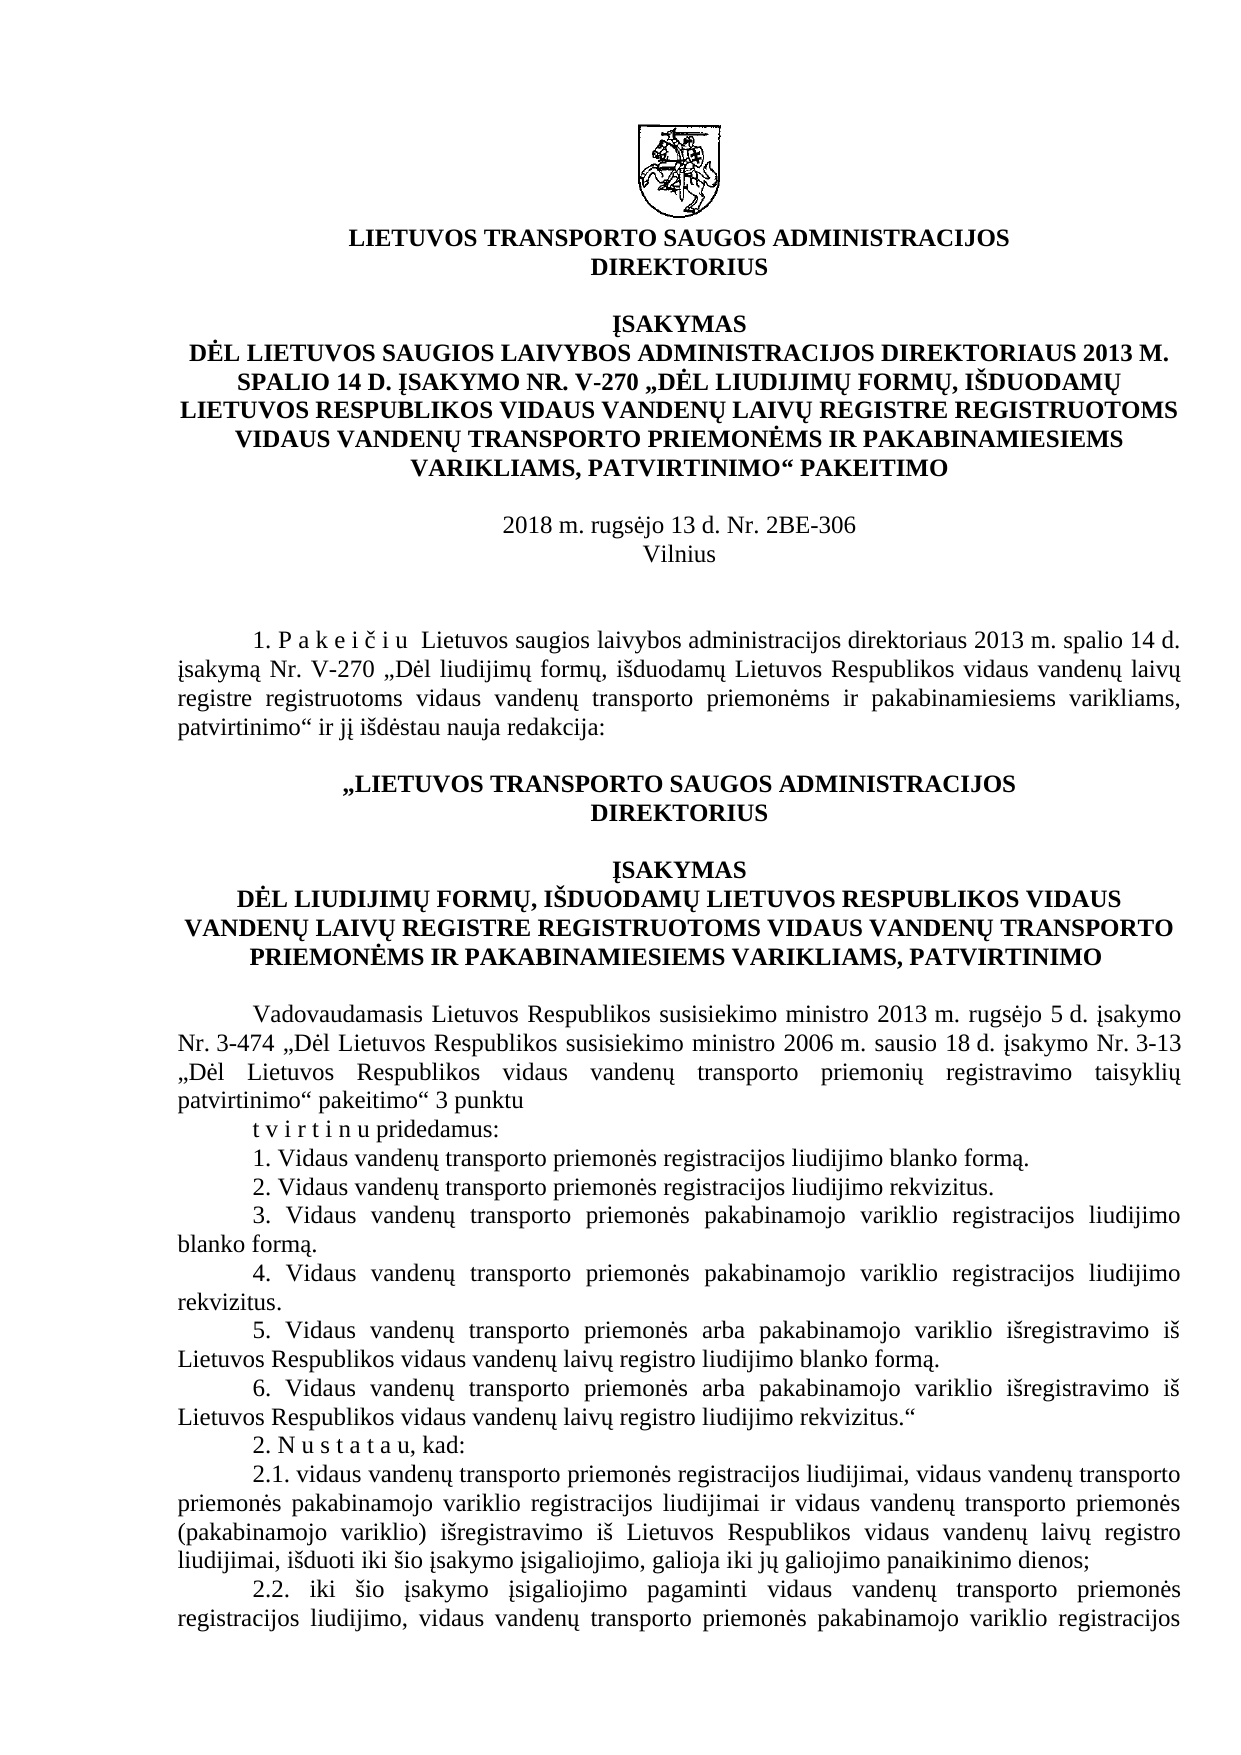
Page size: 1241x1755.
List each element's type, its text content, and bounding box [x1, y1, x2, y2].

text 4. Vidaus vandenų transporto priemonės pakabinamojo variklio registracijos liudijimo rekvizitus. [177, 1258, 1181, 1315]
text 2. Vidaus vandenų transporto priemonės registracijos liudijimo rekvizitus. [177, 1172, 1181, 1200]
text 3. Vidaus vandenų transporto priemonės pakabinamojo variklio registracijos liudijimo blanko formą. [177, 1200, 1181, 1258]
text DIREKTORIUS [177, 252, 1181, 280]
text ĮSAKYMAS [177, 855, 1181, 884]
text 2.1. vidaus vandenų transporto priemonės registracijos liudijimai, vidaus vandenų transporto priemonės pakabinamojo variklio registracijos liudijimai ir vidaus vandenų transporto priemonės (pakabinamojo variklio) išregistravimo iš Lietuvos Respublikos vidaus vandenų laivų registro liudijimai, išduoti iki šio įsakymo įsigaliojimo, galioja iki jų galiojimo panaikinimo dienos; [177, 1459, 1181, 1574]
text 1. Vidaus vandenų transporto priemonės registracijos liudijimo blanko formą. [177, 1143, 1181, 1172]
text Vadovaudamasis Lietuvos Respublikos susisiekimo ministro 2013 m. rugsėjo 5 d. įsakymo Nr. 3-474 „Dėl Lietuvos Respublikos susisiekimo ministro 2006 m. sausio 18 d. įsakymo Nr. 3-13 „Dėl Lietuvos Respublikos vidaus vandenų transporto priemonių registravimo taisyklių patvirtinimo“ pakeitimo“ 3 punktu [177, 999, 1181, 1114]
text Vilnius [177, 539, 1181, 568]
text 2018 m. rugsėjo 13 d. Nr. 2BE-306 [177, 510, 1181, 539]
text t v i r t i n u pridedamus: [177, 1114, 1181, 1143]
text 5. Vidaus vandenų transporto priemonės arba pakabinamojo variklio išregistravimo iš Lietuvos Respublikos vidaus vandenų laivų registro liudijimo blanko formą. [177, 1315, 1181, 1373]
text „LIETUVOS TRANSPORTO SAUGOS ADMINISTRACIJOS [177, 769, 1181, 798]
text ĮSAKYMAS [177, 309, 1181, 338]
text DĖL LIETUVOS SAUGIOS LAIVYBOS ADMINISTRACIJOS DIREKTORIAUS 2013 M. SPALIO 14 D. ĮSAKYMO NR. V-270 „DĖL LIUDIJIMŲ FORMŲ, IŠDUODAMŲ LIETUVOS RESPUBLIKOS VIDAUS VANDENŲ LAIVŲ REGISTRE REGISTRUOTOMS VIDAUS VANDENŲ TRANSPORTO PRIEMONĖMS IR PAKABINAMIESIEMS VARIKLIAMS, PATVIRTINIMO“ PAKEITIMO [177, 338, 1181, 482]
text 2. N u s t a t a u, kad: [177, 1430, 1181, 1459]
text LIETUVOS TRANSPORTO SAUGOS ADMINISTRACIJOS [177, 223, 1181, 252]
text 1. Pakeičiu Lietuvos saugios laivybos administracijos direktoriaus 2013 m. spalio 14 d. įsakymą Nr. V-270 „Dėl liudijimų formų, išduodamų Lietuvos Respublikos vidaus vandenų laivų registre registruotoms vidaus vandenų transporto priemonėms ir pakabinamiesiems varikliams, patvirtinimo“ ir jį išdėstau nauja redakcija: [177, 625, 1181, 740]
text 6. Vidaus vandenų transporto priemonės arba pakabinamojo variklio išregistravimo iš Lietuvos Respublikos vidaus vandenų laivų registro liudijimo rekvizitus.“ [177, 1373, 1181, 1430]
text DĖL LIUDIJIMŲ FORMŲ, IŠDUODAMŲ LIETUVOS RESPUBLIKOS VIDAUS VANDENŲ LAIVŲ REGISTRE REGISTRUOTOMS VIDAUS VANDENŲ TRANSPORTO PRIEMONĖMS IR PAKABINAMIESIEMS VARIKLIAMS, PATVIRTINIMO [177, 884, 1181, 970]
text DIREKTORIUS [177, 798, 1181, 827]
text 2.2. iki šio įsakymo įsigaliojimo pagaminti vidaus vandenų transporto priemonės registracijos liudijimo, vidaus vandenų transporto priemonės pakabinamojo variklio registracijos [177, 1574, 1181, 1632]
